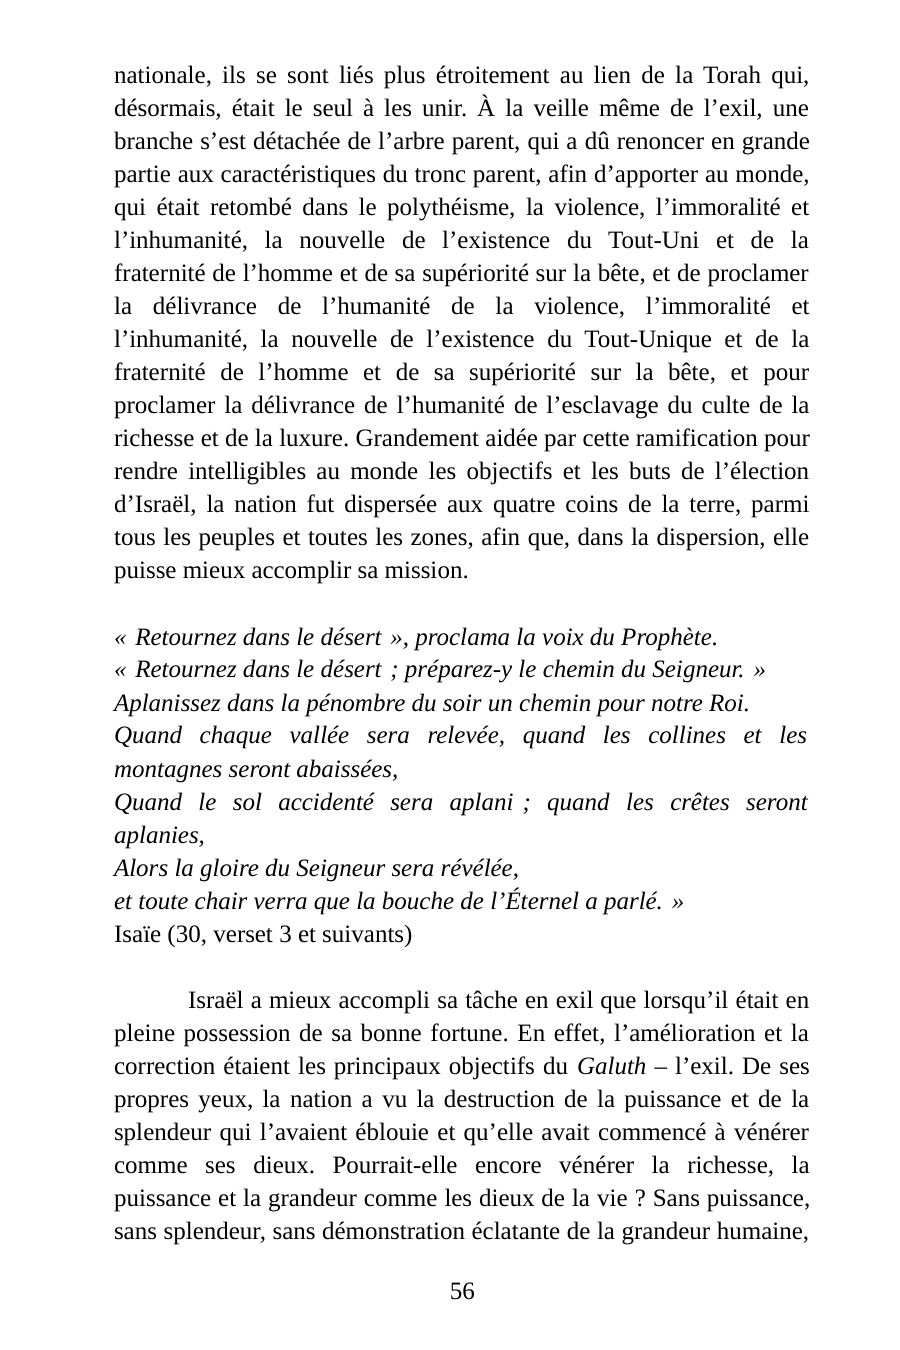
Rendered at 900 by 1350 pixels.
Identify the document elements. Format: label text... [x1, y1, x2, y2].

text « Retournez dans le désert ; préparez-y le chemin du Seigneur. » [114, 654, 810, 683]
text Quand chaque vallée sera relevée, quand les collines et les montagnes seront abaissées, [114, 721, 810, 782]
text nationale, ils se sont liés plus étroitement au lien de la Torah qui, désormais, était le seul à les unir. À la veille même de l’exil, une branche s’est détachée de l’arbre parent, qui a dû renoncer en grande partie aux caractéristiques du tronc parent, afin d’apporter au monde, qui était retombé dans le polythéisme, la violence, l’immoralité et l’inhumanité, la nouvelle de l’existence du Tout-Uni et de la fraternité de l’homme et de sa supériorité sur la bête, et de proclamer la délivrance de l’humanité de la violence, l’immoralité et l’inhumanité, la nouvelle de l’existence du Tout-Unique et de la fraternité de l’homme et de sa supériorité sur la bête, et pour proclamer la délivrance de l’humanité de l’esclavage du culte de la richesse et de la luxure. Grandement aidée par cette ramification pour rendre intelligibles au monde les objectifs et les buts de l’élection d’Israël, la nation fut dispersée aux quatre coins de la terre, parmi tous les peuples et toutes les zones, afin que, dans la dispersion, elle puisse mieux accomplir sa mission. [114, 60, 810, 584]
text Israël a mieux accompli sa tâche en exil que lorsqu’il était en pleine possession de sa bonne fortune. En effet, l’amélioration et la correction étaient les principaux objectifs du Galuth – l’exil. De ses propres yeux, la nation a vu la destruction de la puissance et de la splendeur qui l’avaient éblouie et qu’elle avait commencé à vénérer comme ses dieux. Pourrait-elle encore vénérer la richesse, la puissance et la grandeur comme les dieux de la vie ? Sans puissance, sans splendeur, sans démonstration éclatante de la grandeur humaine, [114, 985, 810, 1245]
text Quand le sol accidenté sera aplani ; quand les crêtes seront aplanies, [114, 787, 810, 848]
text et toute chair verra que la bouche de l’Éternel a parlé. » [114, 886, 810, 914]
text Aplanissez dans la pénombre du soir un chemin pour notre Roi. [114, 688, 810, 716]
text « Retournez dans le désert », proclama la voix du Prophète. [114, 622, 810, 650]
text Alors la gloire du Seigneur sera révélée, [114, 853, 810, 881]
text Isaïe (30, verset 3 et suivants) [114, 919, 810, 947]
